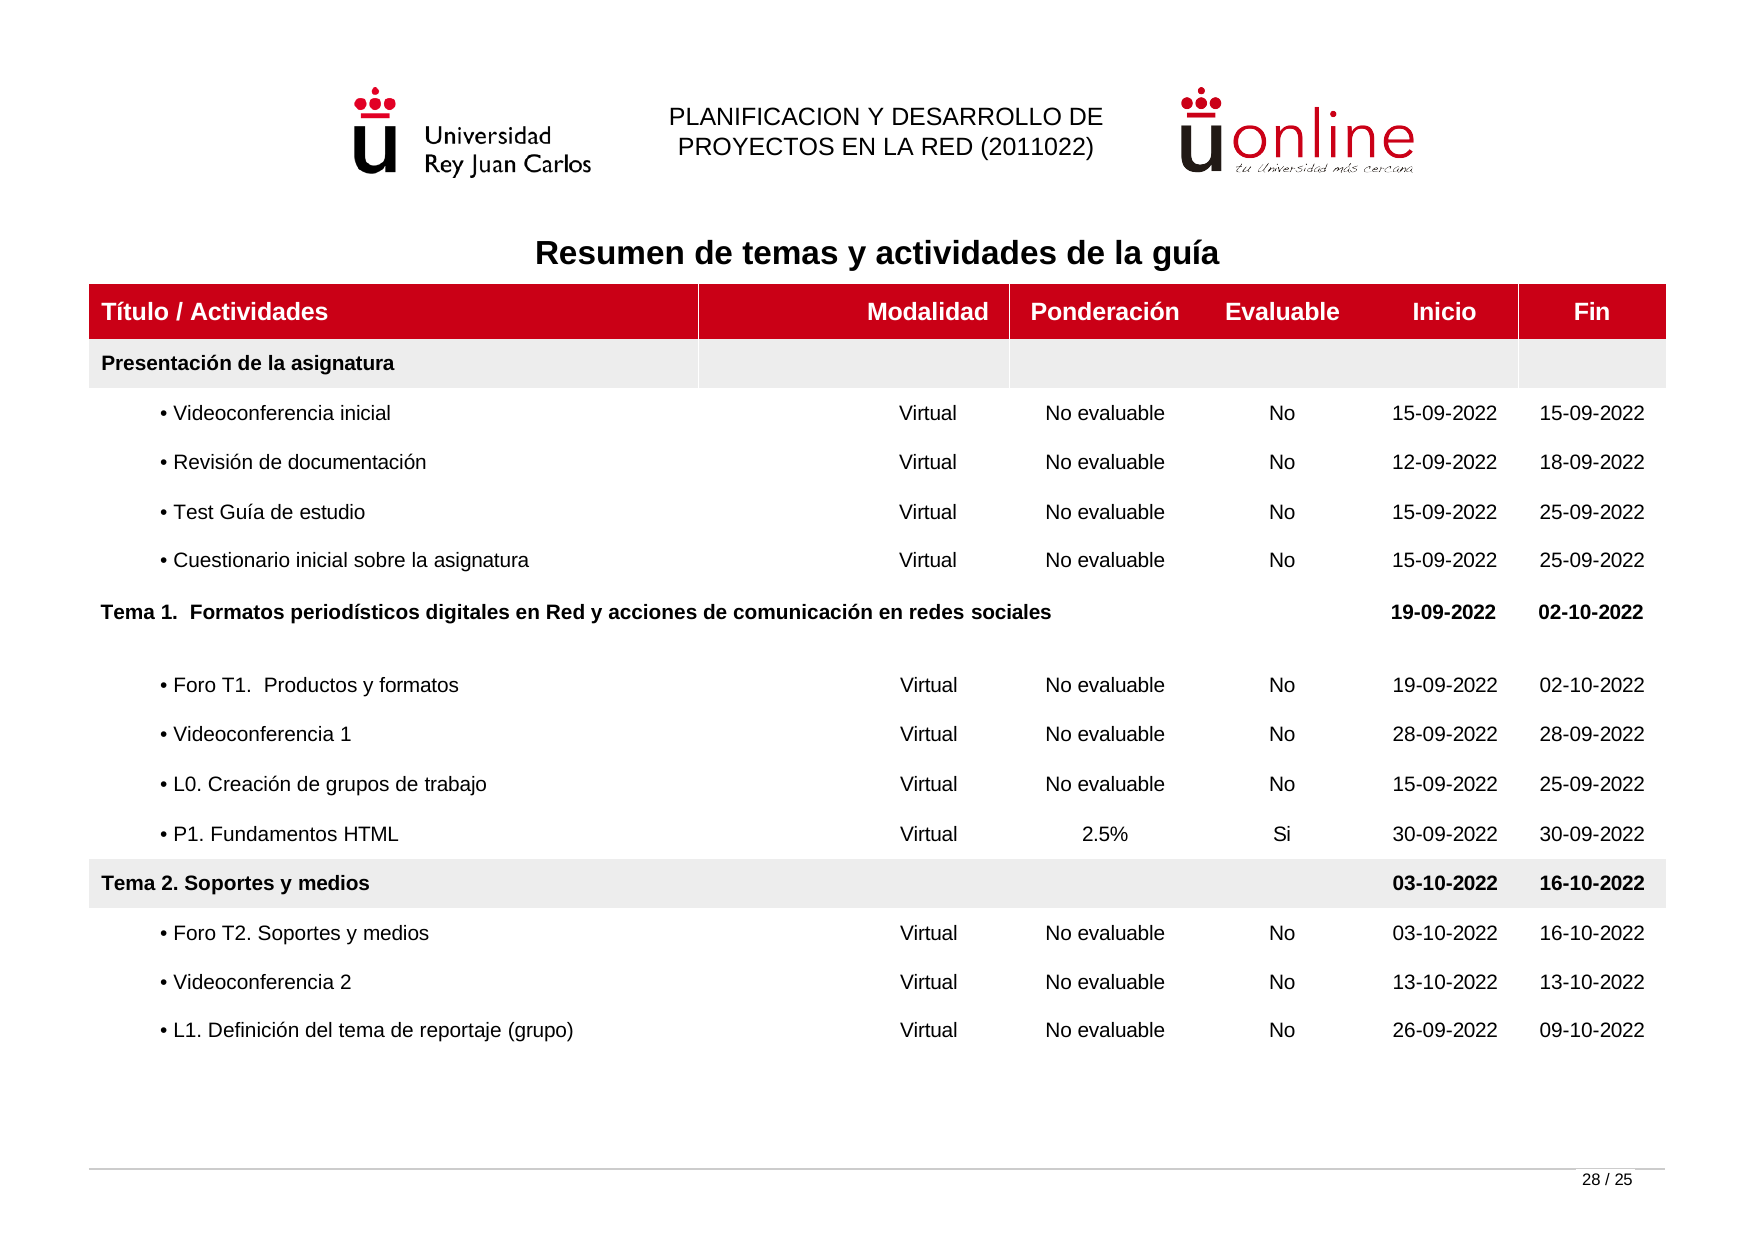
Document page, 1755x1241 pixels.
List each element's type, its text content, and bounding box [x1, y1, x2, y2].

table_header Foro T1. Productos y formatos [89, 674, 737, 710]
table_cell 15-09-2022 [1366, 537, 1518, 574]
table_cell No evaluable [1010, 388, 1202, 438]
table_cell No evaluable [1001, 1008, 1217, 1044]
table_cell No [1217, 760, 1343, 809]
table_cell Videoconferencia inicial [89, 388, 698, 438]
table_cell Virtual [737, 760, 1001, 809]
table_header 19-09-2022 [1343, 674, 1518, 710]
table_cell P1. Fundamentos HTML [89, 809, 737, 859]
table_header Inicio [1366, 284, 1518, 339]
table_cell Foro T2. Soportes y medios [89, 908, 737, 958]
table_cell No evaluable [1001, 710, 1217, 759]
table_cell No evaluable [1010, 438, 1202, 488]
text Tema 1. Formatos periodísticos digitales en Red y acciones de comunicación en redes sociales 19-09-2022 02-10-2022 [100, 599, 1665, 623]
table_cell Si [1217, 809, 1343, 859]
table_cell [737, 859, 1001, 908]
table_cell [1202, 339, 1366, 388]
table_header Ponderación [1010, 284, 1202, 339]
table_cell No evaluable [1001, 908, 1217, 958]
table_cell 30-09-2022 [1343, 809, 1518, 859]
table_header 02-10-2022 [1518, 674, 1666, 710]
table_cell 25-09-2022 [1519, 488, 1666, 537]
table_cell 15-09-2022 [1343, 760, 1518, 809]
table_cell Presentación de la asignatura [89, 339, 698, 388]
table_cell 16-10-2022 [1518, 908, 1666, 958]
table_cell Videoconferencia 1 [89, 710, 737, 759]
table_cell 18-09-2022 [1519, 438, 1666, 488]
table_cell [1217, 859, 1343, 908]
table_cell Test Guía de estudio [89, 488, 698, 537]
table_cell Videoconferencia 2 [89, 958, 737, 1008]
text Resumen de temas y actividades de la guía [533, 233, 1221, 272]
table_cell L1. Definición del tema de reportaje (grupo) [89, 1008, 737, 1044]
table_header Evaluable [1202, 284, 1366, 339]
table_cell Virtual [737, 958, 1001, 1008]
table_cell No evaluable [1001, 760, 1217, 809]
table_cell [1366, 339, 1518, 388]
table_cell 03-10-2022 [1343, 859, 1518, 908]
table_cell 15-09-2022 [1519, 388, 1666, 438]
table_cell 12-09-2022 [1366, 438, 1518, 488]
subtitle PLANIFICACION Y DESARROLLO DE PROYECTOS EN LA RED (2011022) [668, 102, 1104, 160]
table_cell Virtual [737, 809, 1001, 859]
table_cell L0. Creación de grupos de trabajo [89, 760, 737, 809]
table_cell Virtual [699, 438, 1009, 488]
table_cell Virtual [699, 488, 1009, 537]
table_cell 28-09-2022 [1343, 710, 1518, 759]
table_cell No [1202, 438, 1366, 488]
table_cell 03-10-2022 [1343, 908, 1518, 958]
table_cell No [1217, 958, 1343, 1008]
table_cell 2.5% [1001, 809, 1217, 859]
table_cell Virtual [699, 537, 1009, 574]
table_cell [1001, 859, 1217, 908]
table_cell No [1217, 1008, 1343, 1044]
table_cell No evaluable [1010, 488, 1202, 537]
table_cell 30-09-2022 [1518, 809, 1666, 859]
table_cell No [1202, 488, 1366, 537]
table_cell 15-09-2022 [1366, 388, 1518, 438]
table_header Modalidad [699, 284, 1009, 339]
table_cell [1519, 339, 1666, 388]
table_cell 16-10-2022 [1518, 859, 1666, 908]
table_cell 09-10-2022 [1518, 1008, 1666, 1044]
table_cell 13-10-2022 [1518, 958, 1666, 1008]
table_cell Virtual [699, 388, 1009, 438]
table_header No evaluable [1001, 674, 1217, 710]
table_cell No [1217, 710, 1343, 759]
table_cell [699, 339, 1009, 388]
table_cell No [1202, 537, 1366, 574]
table_cell 13-10-2022 [1343, 958, 1518, 1008]
table_cell 15-09-2022 [1366, 488, 1518, 537]
table_header Fin [1519, 284, 1666, 339]
table_cell 26-09-2022 [1343, 1008, 1518, 1044]
table_header No [1217, 674, 1343, 710]
table_cell Virtual [737, 908, 1001, 958]
table_cell 28-09-2022 [1518, 710, 1666, 759]
table_cell Tema 2. Soportes y medios [89, 859, 737, 908]
table_cell 25-09-2022 [1518, 760, 1666, 809]
table_cell Virtual [737, 1008, 1001, 1044]
table_cell No evaluable [1001, 958, 1217, 1008]
table_cell Revisión de documentación [89, 438, 698, 488]
table_header Título / Actividades [89, 284, 698, 339]
table_cell [1010, 339, 1202, 388]
table_header Virtual [737, 674, 1001, 710]
table_cell No [1202, 388, 1366, 438]
table_cell No [1217, 908, 1343, 958]
table_cell Cuestionario inicial sobre la asignatura [89, 537, 698, 574]
table_cell Virtual [737, 710, 1001, 759]
table_cell 25-09-2022 [1519, 537, 1666, 574]
table_cell No evaluable [1010, 537, 1202, 574]
